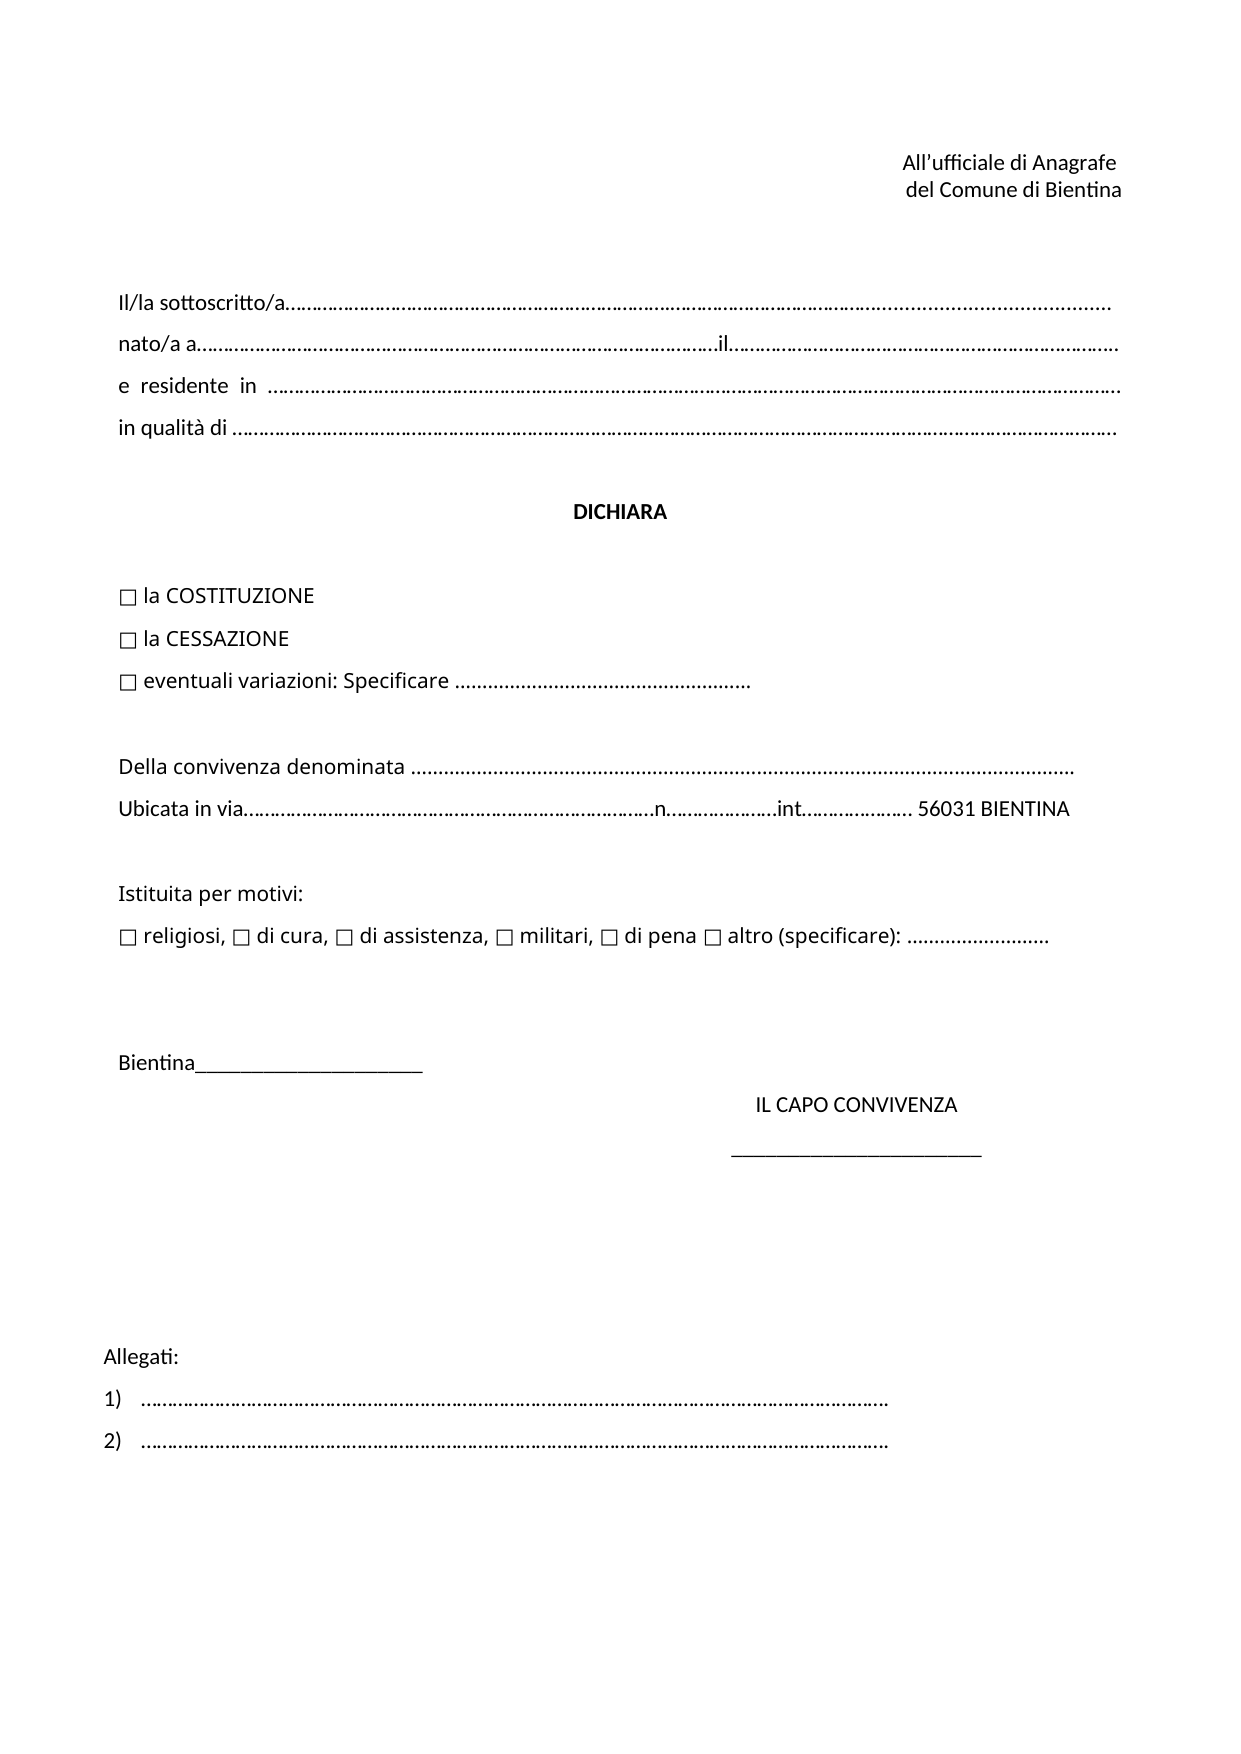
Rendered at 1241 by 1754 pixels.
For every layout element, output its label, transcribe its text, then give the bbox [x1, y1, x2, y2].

text All’ufficiale di Anagrafe [118, 148, 1122, 176]
text nato/a a………………………………………………………………………………………il……………………………………………………………….. [118, 329, 1122, 358]
text Istituita per motivi: [118, 879, 1122, 907]
text Allegati: [103, 1342, 1122, 1370]
text e residente in ……………………………………………………………………………………………………………………………………………… in qualità di …………………………………………………………………………………………………………………………………………………… [118, 372, 1122, 442]
text del Comune di Bientina [118, 176, 1122, 204]
text □ la COSTITUZIONE [118, 581, 1122, 610]
text □ religiosi, □ di cura, □ di assistenza, □ militari, □ di pena □ altro (specificare): ……………..……… [118, 922, 1122, 950]
list ……………………………………………………………………………………………………………………………. [103, 1384, 1122, 1412]
text Il/la sottoscritto/a……………………………………………………………….…………………………………......................................... [118, 288, 1122, 316]
text □ eventuali variazioni: Specificare ……………………………………………… [118, 667, 1122, 695]
text □ la CESSAZIONE [118, 624, 1122, 652]
text Bientina____________________ [118, 1048, 1122, 1076]
text Della convivenza denominata …………………………………………………………………………………………………………. [118, 752, 1122, 780]
text ______________________ [118, 1132, 1122, 1160]
text IL CAPO CONVIVENZA [118, 1090, 1122, 1118]
text Ubicata in via……………………………………………………………………n…………………int………………… 56031 BIENTINA [118, 794, 1122, 822]
text DICHIARA [118, 497, 1122, 526]
list ……………………………………………………………………………………………………………………………. [103, 1426, 1122, 1454]
